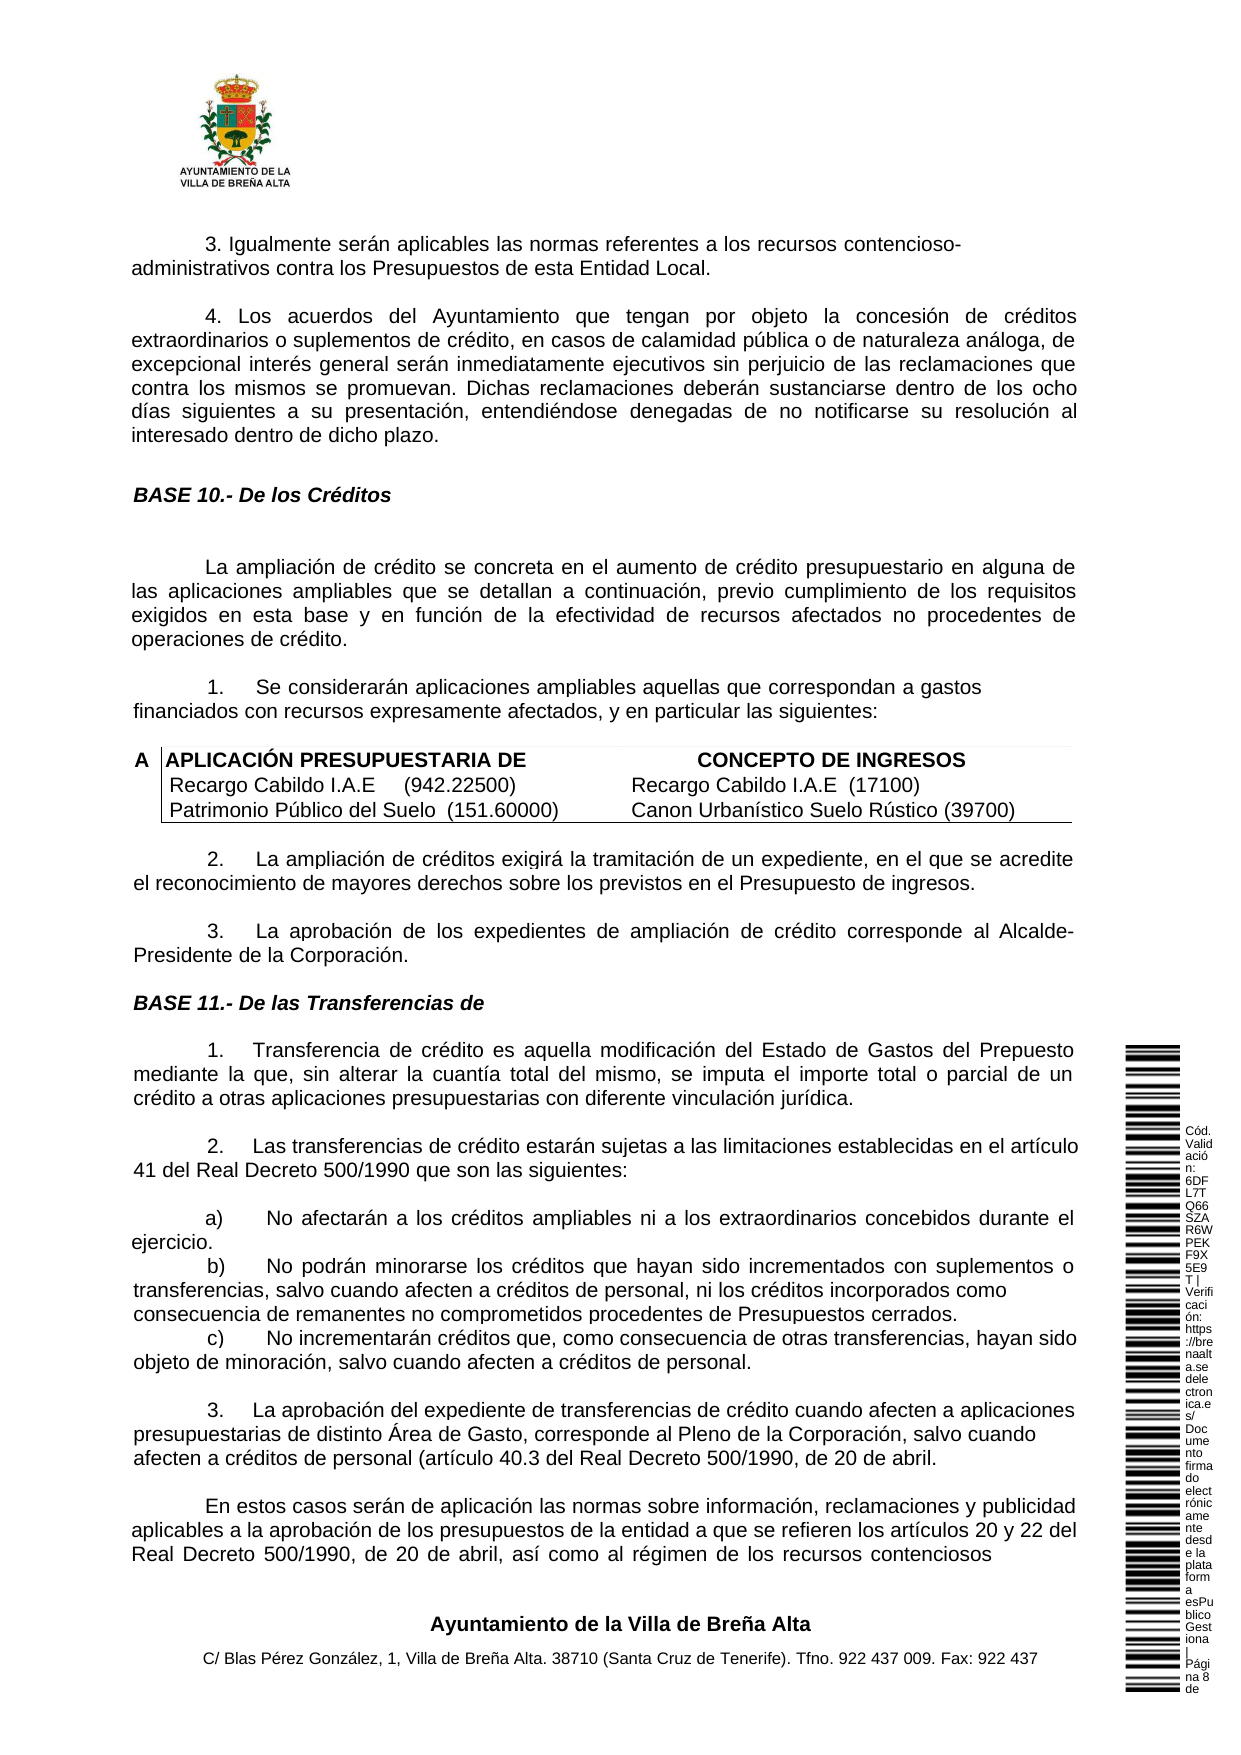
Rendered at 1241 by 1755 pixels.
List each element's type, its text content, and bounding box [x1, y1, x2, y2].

text 3. [207, 918, 226, 941]
text 1. [207, 675, 226, 697]
text Cód. Validación: 6DFL7TQ66SZAR6WPEKF9X5E9T | Verificación: https://brenaalta.sedelectronica.es/ Documento firmado electrónicamente desde la plataforma esPublico Gestiona | Página 8 de 35 [1185, 1126, 1214, 1693]
text Las transferencias de crédito estarán sujetas a las limitaciones establecidas en el artículo [252, 1134, 1079, 1158]
text 2. [207, 847, 226, 869]
text Presidente de la Corporación. [133, 942, 410, 966]
text APLICACIÓN PRESUPUESTARIA DE GASTOS [165, 748, 620, 772]
text 1. [207, 1038, 226, 1061]
text Recargo Cabildo I.A.E (942.22500) [169, 773, 620, 797]
text transferencias, salvo cuando afecten a créditos de personal, ni los créditos incorporados como consecuencia de remanentes no comprometidos procedentes de Presupuestos cerrados. [133, 1278, 1078, 1326]
text c) [207, 1326, 226, 1348]
text No incrementarán créditos que, como consecuencia de otras transferencias, hayan sido [266, 1326, 1078, 1350]
text La aprobación de los expedientes de ampliación de crédito corresponde al Alcalde- [256, 918, 1079, 942]
text No afectarán a los créditos ampliables ni a los extraordinarios concebidos durante el [266, 1206, 1079, 1230]
text La ampliación de crédito se concreta en el aumento de crédito presupuestario en alguna de las aplicaciones ampliables que se detallan a continuación, previo cumplimiento de los requisitos exigidos en esta base y en función de la efectividad de recursos afectados no procedentes de operaciones de crédito. [131, 555, 1077, 651]
text La ampliación de créditos exigirá la tramitación de un expediente, en el que se acredite [256, 847, 1079, 871]
text No podrán minorarse los créditos que hayan sido incrementados con suplementos o [266, 1254, 1078, 1277]
text 3. [207, 1398, 226, 1420]
text a) ejercicio. [131, 1206, 227, 1254]
text La aprobación del expediente de transferencias de crédito cuando afecten a aplicaciones [252, 1398, 1079, 1420]
text En estos casos serán de aplicación las normas sobre información, reclamaciones y publicidad aplicables a la aprobación de los presupuestos de la entidad a que se refieren los artículos 20 y 22 del Real Decreto 500/1990, de 20 de abril, así como al régimen de los recursos contenciosos [131, 1493, 1077, 1565]
text 4. Los acuerdos del Ayuntamiento que tengan por objeto la concesión de créditos extraordinarios o suplementos de crédito, en casos de calamidad pública o de naturaleza análoga, de excepcional interés general serán inmediatamente ejecutivos sin perjuicio de las reclamaciones que contra los mismos se promuevan. Dichas reclamaciones deberán sustanciarse dentro de los ocho días siguientes a su presentación, entendiéndose denegadas de no notificarse su resolución al interesado dentro de dicho plazo. [131, 303, 1077, 447]
text Ayuntamiento de la Villa de Breña Alta [187, 1612, 1053, 1636]
text A [134, 748, 151, 772]
text Transferencia de crédito es aquella modificación del Estado de Gastos del Prepuesto [252, 1038, 1079, 1062]
text CONCEPTO DE INGRESOS [697, 748, 1072, 772]
text mediante la que, sin alterar la cuantía total del mismo, se imputa el importe total o parcial de un crédito a otras aplicaciones presupuestarias con diferente vinculación jurídica. [133, 1062, 1077, 1110]
text objeto de minoración, salvo cuando afecten a créditos de personal. [133, 1350, 753, 1374]
text BASE 11.- De las Transferencias de Créditos [133, 990, 573, 1017]
text Se considerarán aplicaciones ampliables aquellas que correspondan a gastos [256, 675, 1079, 699]
text Recargo Cabildo I.A.E (17100) [631, 773, 1072, 797]
text Canon Urbanístico Suelo Rústico (39700) [631, 798, 1072, 822]
text 41 del Real Decreto 500/1990 que son las siguientes: [133, 1158, 629, 1182]
text presupuestarias de distinto Área de Gasto, corresponde al Pleno de la Corporación, salvo cuando afecten a créditos de personal (artículo 40.3 del Real Decreto 500/1990, de 20 de abril. [133, 1422, 1079, 1469]
text BASE 10.- De los Créditos Ampliables [133, 483, 509, 509]
text Patrimonio Público del Suelo (151.60000) [169, 798, 620, 822]
text 2. [207, 1134, 226, 1157]
text financiados con recursos expresamente afectados, y en particular las siguientes: [133, 699, 879, 723]
text el reconocimiento de mayores derechos sobre los previstos en el Presupuesto de ingresos. [133, 871, 976, 894]
text b) [207, 1254, 227, 1277]
text C/ Blas Pérez González, 1, Villa de Breña Alta. 38710 (Santa Cruz de Tenerife). Tfno. 922 437 009. Fax: 922 437 597 [187, 1648, 1053, 1670]
text 3. Igualmente serán aplicables las normas referentes a los recursos contencioso- administrativos contra los Presupuestos de esta Entidad Local. [131, 232, 1079, 279]
